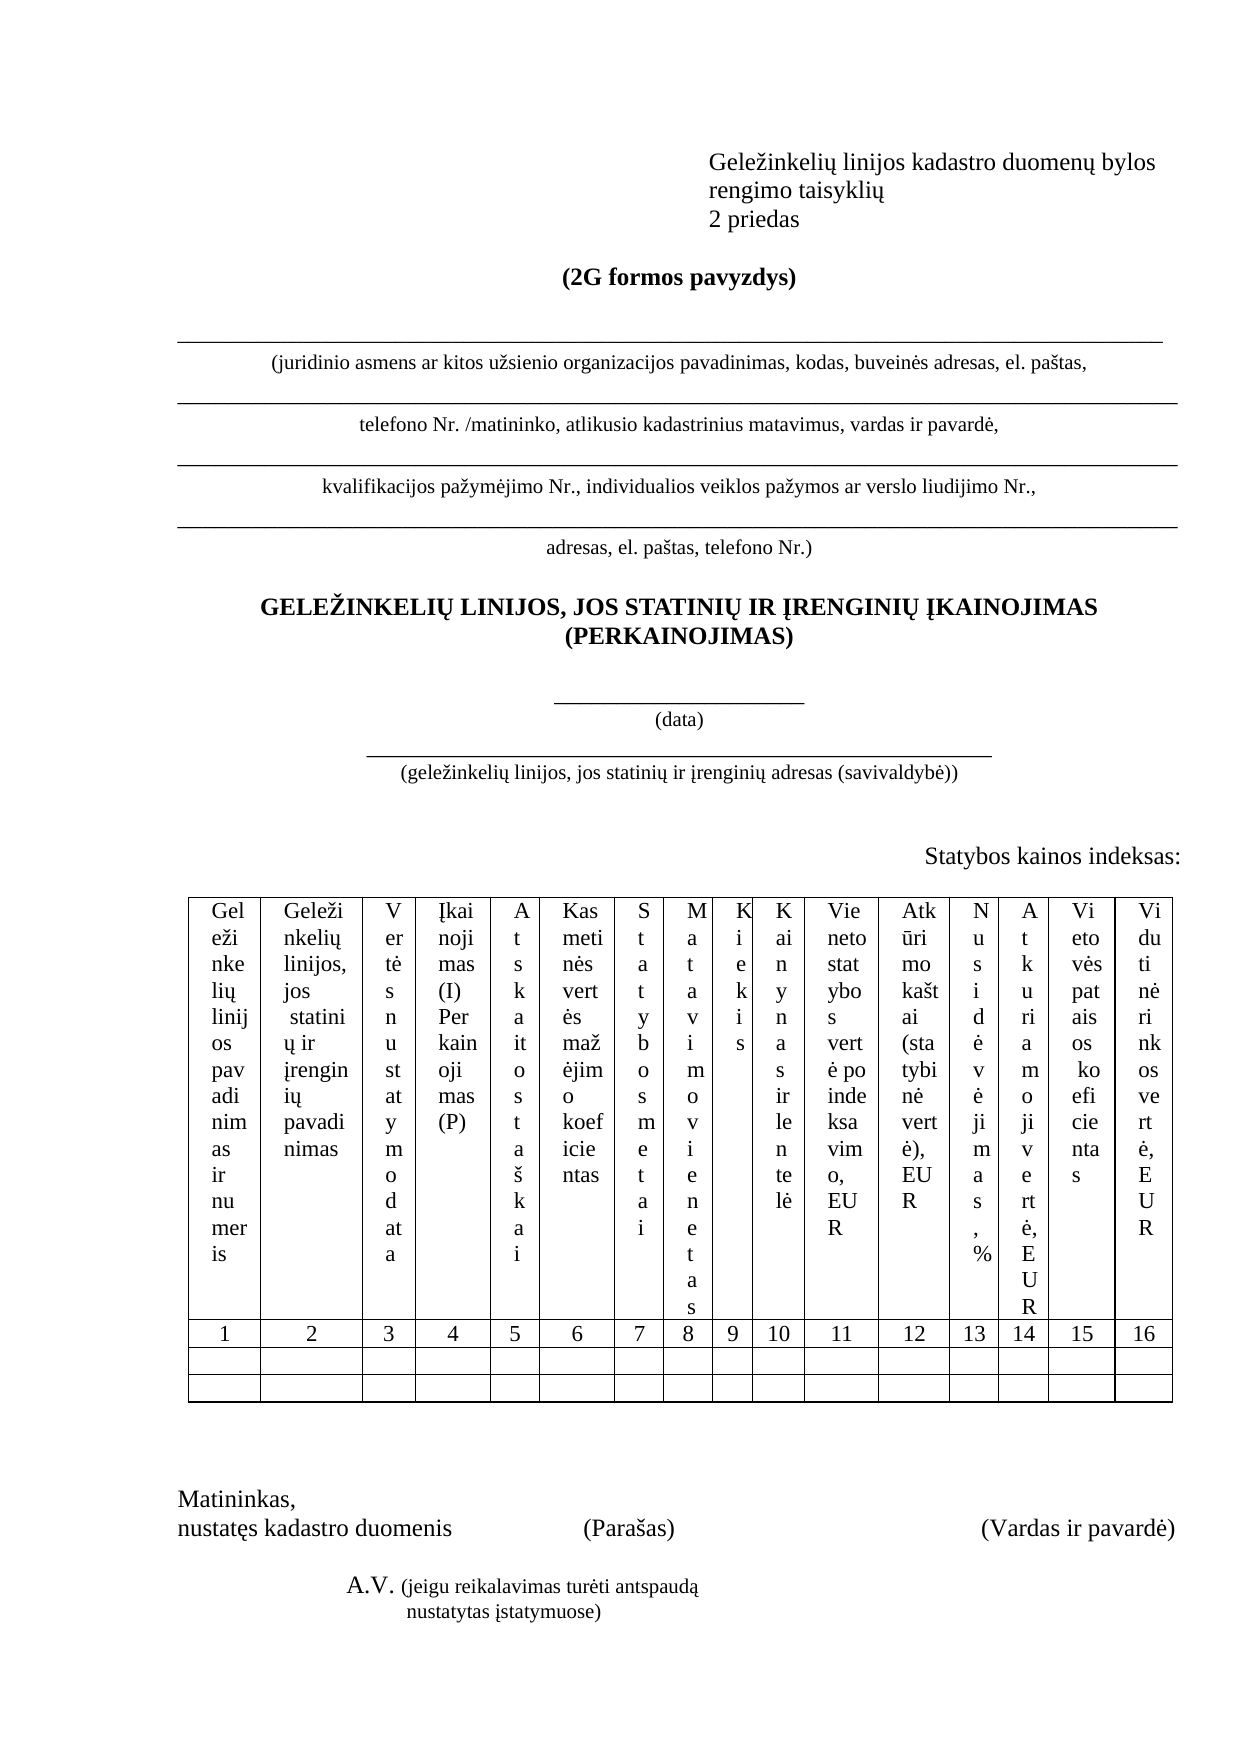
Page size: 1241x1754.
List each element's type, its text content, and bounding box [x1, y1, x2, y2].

table_cell 9 [713, 1320, 752, 1347]
table_cell [261, 1348, 362, 1374]
text GELEŽINKELIŲ linijos, JOs statinių ir įrenginių įkainojimas (perkainojimas) [177, 592, 1181, 649]
table_header Kasmetinės vertės mažėjimo koeficientas [540, 898, 614, 1319]
table_header Kiekis [713, 898, 752, 1319]
table_cell [1116, 1375, 1172, 1401]
table_cell [805, 1375, 878, 1401]
table_cell [491, 1375, 539, 1401]
table_cell [999, 1348, 1048, 1374]
text __________________________________________________ [177, 731, 1181, 760]
text ____________________ [177, 678, 1181, 707]
text (data) [177, 707, 1181, 731]
table_header Atkūrimo kaštai (statybinė vertė), EUR [879, 898, 949, 1319]
table_cell [805, 1348, 878, 1374]
table_cell [1116, 1348, 1172, 1374]
text kvalifikacijos pažymėjimo Nr., individualios veiklos pažymos ar verslo liudijimo Nr., [177, 473, 1181, 498]
table_cell 5 [491, 1320, 539, 1347]
table_cell [416, 1348, 490, 1374]
text ________________________________________________________________________________ [177, 440, 1181, 469]
table_cell [713, 1348, 752, 1374]
table_header Nusidėvėjimas, % [950, 898, 998, 1319]
text ________________________________________________________________________________ [177, 378, 1181, 407]
text telefono Nr. /matininko, atlikusio kadastrinius matavimus, vardas ir pavardė, [177, 412, 1181, 436]
text Geležinkelių linijos kadastro duomenų bylos rengimo taisyklių [709, 147, 1181, 204]
table_cell [753, 1348, 804, 1374]
table_header Vieneto statybos vertė po indeksavimo, EUR [805, 898, 878, 1319]
table_cell 3 [363, 1320, 415, 1347]
table_cell [416, 1375, 490, 1401]
text Statybos kainos indeksas: [177, 841, 1181, 870]
table_cell [540, 1348, 614, 1374]
table_header Atkuriamoji vertė, EUR [999, 898, 1048, 1319]
table_header Vidutinė rinkos vertė, EUR [1116, 898, 1172, 1319]
table_cell [1049, 1348, 1114, 1374]
table_cell [879, 1348, 949, 1374]
table_header Geležinkelių linijos pavadinimas ir numeris [189, 898, 260, 1319]
table_cell [879, 1375, 949, 1401]
table_cell 12 [879, 1320, 949, 1347]
table_header Vietovės pataisos koeficientas [1049, 898, 1114, 1319]
table_cell 6 [540, 1320, 614, 1347]
table_cell [261, 1375, 362, 1401]
table_header Matavimo vienetas [664, 898, 712, 1319]
text nustatytas įstatymuose) [177, 1599, 1181, 1623]
text ________________________________________________________________________________ [177, 502, 1181, 530]
table_cell 8 [664, 1320, 712, 1347]
table_cell [363, 1375, 415, 1401]
table_cell 11 [805, 1320, 878, 1347]
table_cell [491, 1348, 539, 1374]
table_cell [615, 1375, 663, 1401]
table_cell [950, 1375, 998, 1401]
table_header Geležinkelių linijos, jos statinių ir įrenginių pavadinimas [261, 898, 362, 1319]
text adresas, el. paštas, telefono Nr.) [177, 535, 1181, 559]
text A.V. (jeigu reikalavimas turėti antspaudą [177, 1570, 1181, 1599]
text (geležinkelių linijos, jos statinių ir įrenginių adresas (savivaldybė)) [177, 760, 1181, 784]
table_header Statybos metai [615, 898, 663, 1319]
text nustatęs kadastro duomenis (Parašas) (Vardas ir pavardė) [177, 1513, 1181, 1542]
table_cell 1 [189, 1320, 260, 1347]
table_header Kainynas ir lentelė [753, 898, 804, 1319]
table_cell [664, 1375, 712, 1401]
text ______________________________________________________________________________________ [177, 319, 1181, 346]
table_cell [540, 1375, 614, 1401]
table_cell [363, 1348, 415, 1374]
text Matininkas, [177, 1484, 1181, 1513]
table_cell [189, 1375, 260, 1401]
table_cell 14 [999, 1320, 1048, 1347]
table_cell [664, 1348, 712, 1374]
table_cell 7 [615, 1320, 663, 1347]
table_cell 4 [416, 1320, 490, 1347]
table_cell [713, 1375, 752, 1401]
table_header Vertės nustatymo data [363, 898, 415, 1319]
table_cell [189, 1348, 260, 1374]
table_cell [999, 1375, 1048, 1401]
table_cell [615, 1348, 663, 1374]
text (juridinio asmens ar kitos užsienio organizacijos pavadinimas, kodas, buveinės adresas, el. paštas, [177, 350, 1181, 374]
table_cell 10 [753, 1320, 804, 1347]
table_header Įkainojimas (I) Perkainojimas (P) [416, 898, 490, 1319]
text 2 priedas [590, 204, 1181, 233]
table_cell 15 [1049, 1320, 1114, 1347]
table_cell [753, 1375, 804, 1401]
text (2G formos pavyzdys) [177, 262, 1181, 291]
table_cell 16 [1116, 1320, 1172, 1347]
table_cell [950, 1348, 998, 1374]
table_header Atskaitos taškai [491, 898, 539, 1319]
table_cell 2 [261, 1320, 362, 1347]
table_cell 13 [950, 1320, 998, 1347]
table_cell [1049, 1375, 1114, 1401]
